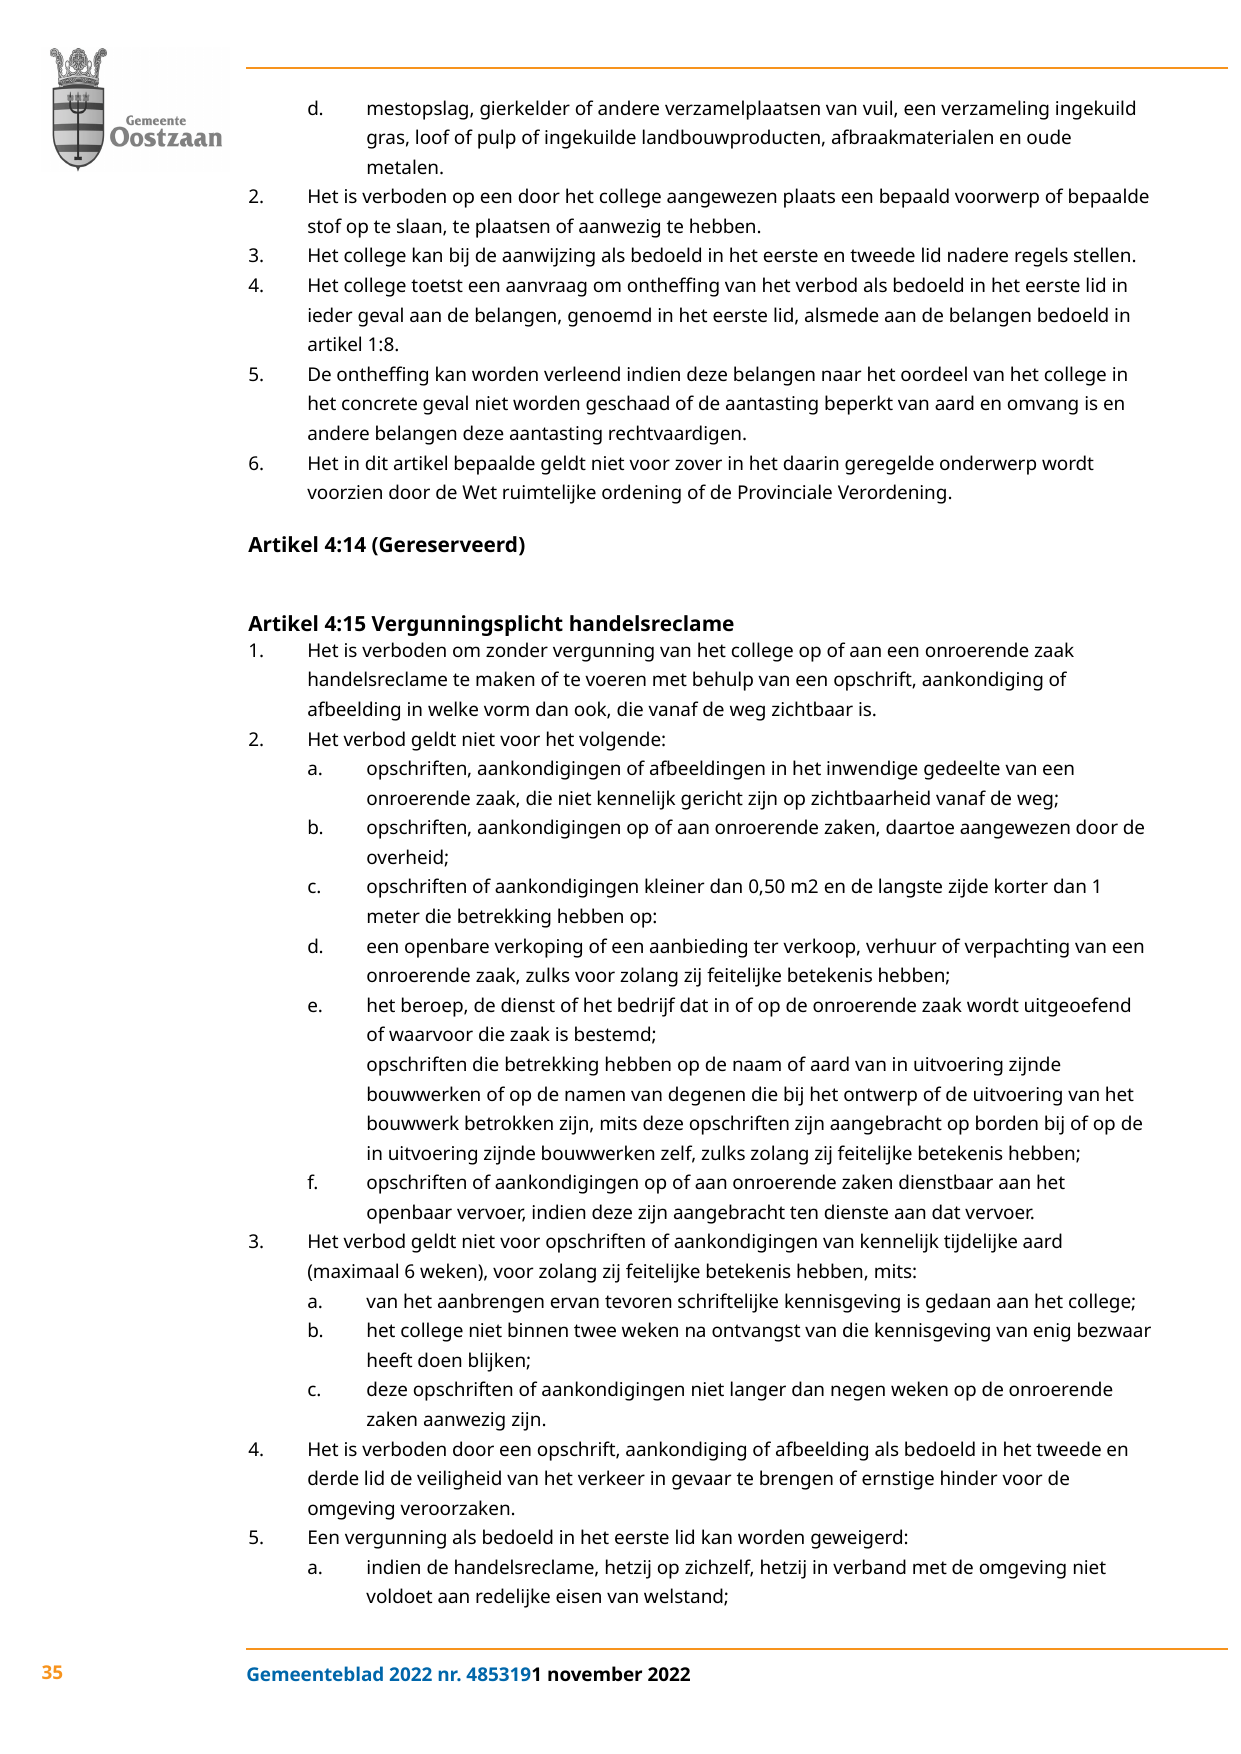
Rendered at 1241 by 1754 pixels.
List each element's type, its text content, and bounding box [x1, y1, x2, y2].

list Het is verboden om zonder vergunning van het college op of aan een onroerende zaak handelsreclame te maken of te voeren met behulp van een opschrift, aankondiging of afbeelding in welke vorm dan ook, die vanaf de weg zichtbaar is. [248, 637, 1152, 722]
picture [41, 47, 231, 172]
list Het college kan bij de aanwijzing als bedoeld in het eerste en tweede lid nadere regels stellen. [248, 243, 1152, 268]
list opschriften of aankondigingen op of aan onroerende zaken dienstbaar aan het openbaar vervoer, indien deze zijn aangebracht ten dienste aan dat vervoer. [307, 1169, 1152, 1225]
list Het college toetst een aanvraag om ontheffing van het verbod als bedoeld in het eerste lid in ieder geval aan de belangen, genoemd in het eerste lid, alsmede aan de belangen bedoeld in artikel 1:8. [248, 272, 1152, 357]
list opschriften die betrekking hebben op de naam of aard van in uitvoering zijnde bouwwerken of op de namen van degenen die bij het ontwerp of de uitvoering van het bouwwerk betrokken zijn, mits deze opschriften zijn aangebracht op borden bij of op de in uitvoering zijnde bouwwerken zelf, zulks zolang zij feitelijke betekenis hebben; [307, 1051, 1152, 1166]
list het beroep, de dienst of het bedrijf dat in of op de onroerende zaak wordt uitgeoefend of waarvoor die zaak is bestemd; [307, 992, 1152, 1047]
list Het is verboden op een door het college aangewezen plaats een bepaald voorwerp of bepaalde stof op te slaan, te plaatsen of aanwezig te hebben. [248, 183, 1152, 239]
list opschriften, aankondigingen of afbeeldingen in het inwendige gedeelte van een onroerende zaak, die niet kennelijk gericht zijn op zichtbaarheid vanaf de weg; [307, 755, 1152, 811]
list Het in dit artikel bepaalde geldt niet voor zover in het daarin geregelde onderwerp wordt voorzien door de Wet ruimtelijke ordening of de Provinciale Verordening. [248, 450, 1152, 505]
list indien de handelsreclame, hetzij op zichzelf, hetzij in verband met de omgeving niet voldoet aan redelijke eisen van welstand; [307, 1554, 1152, 1609]
list Het verbod geldt niet voor het volgende: [248, 726, 1152, 752]
list het college niet binnen twee weken na ontvangst van die kennisgeving van enig bezwaar heeft doen blijken; [307, 1317, 1152, 1373]
list opschriften, aankondigingen op of aan onroerende zaken, daartoe aangewezen door de overheid; [307, 814, 1152, 870]
list van het aanbrengen ervan tevoren schriftelijke kennisgeving is gedaan aan het college; [307, 1288, 1152, 1314]
list Het is verboden door een opschrift, aankondiging of afbeelding als bedoeld in het tweede en derde lid de veiligheid van het verkeer in gevaar te brengen of ernstige hinder voor de omgeving veroorzaken. [248, 1436, 1152, 1521]
list deze opschriften of aankondigingen niet langer dan negen weken op de onroerende zaken aanwezig zijn. [307, 1377, 1152, 1432]
list Het verbod geldt niet voor opschriften of aankondigingen van kennelijk tijdelijke aard (maximaal 6 weken), voor zolang zij feitelijke betekenis hebben, mits: [248, 1229, 1152, 1284]
list De ontheffing kan worden verleend indien deze belangen naar het oordeel van het college in het concrete geval niet worden geschaad of de aantasting beperkt van aard en omvang is en andere belangen deze aantasting rechtvaardigen. [248, 361, 1152, 446]
text Artikel 4:14 (Gereserveerd) [248, 530, 1152, 558]
list mestopslag, gierkelder of andere verzamelplaatsen van vuil, een verzameling ingekuild gras, loof of pulp of ingekuilde landbouwproducten, afbraakmaterialen en oude metalen. [307, 95, 1152, 180]
list opschriften of aankondigingen kleiner dan 0,50 m2 en de langste zijde korter dan 1 meter die betrekking hebben op: [307, 874, 1152, 929]
list Een vergunning als bedoeld in het eerste lid kan worden geweigerd: [248, 1524, 1152, 1550]
list een openbare verkoping of een aanbieding ter verkoop, verhuur of verpachting van een onroerende zaak, zulks voor zolang zij feitelijke betekenis hebben; [307, 933, 1152, 988]
text Artikel 4:15 Vergunningsplicht handelsreclame [248, 609, 1152, 637]
